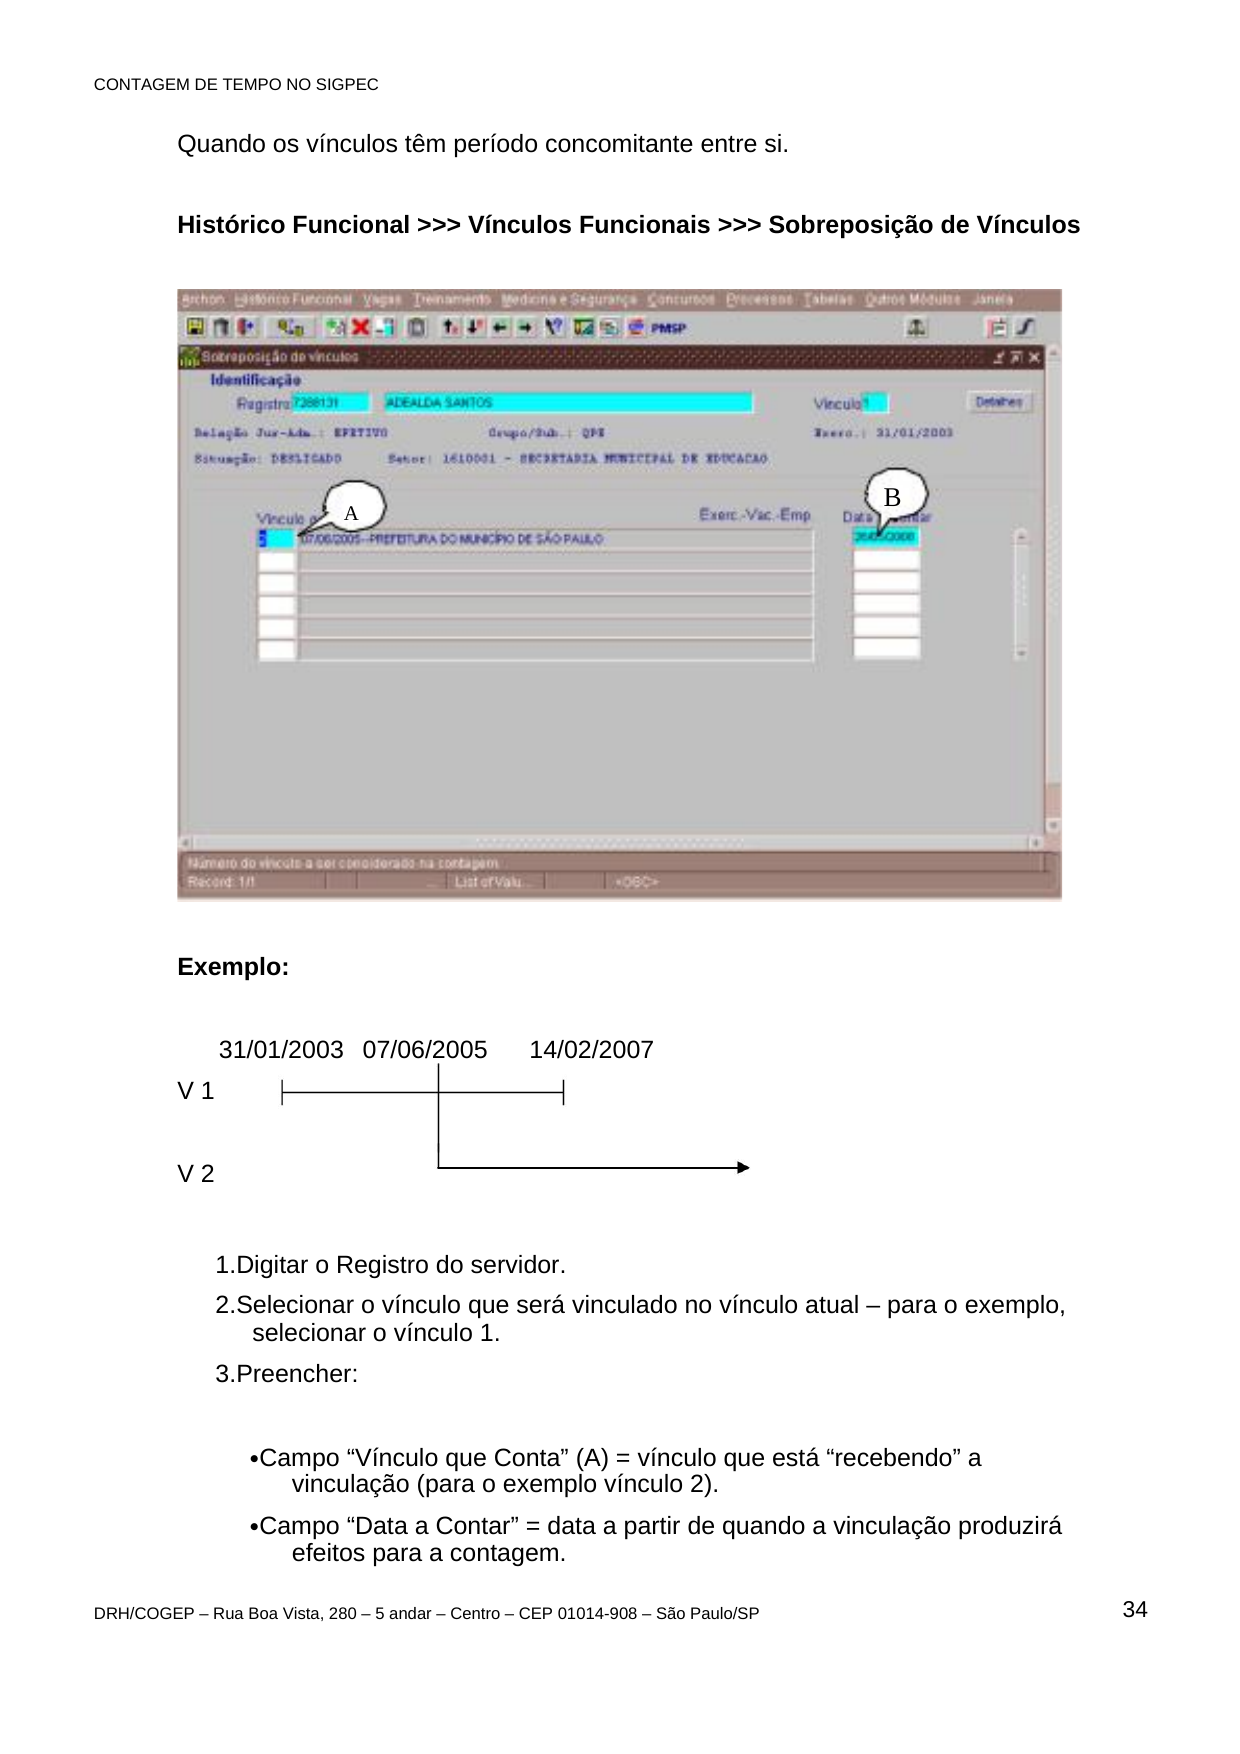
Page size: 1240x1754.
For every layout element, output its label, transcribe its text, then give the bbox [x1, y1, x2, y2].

text [753, 1076, 1148, 1104]
text Histórico Funcional >>> Vínculos Funcionais >>> Sobreposição de Vínculos [177, 210, 1148, 239]
list Campo “Data a Contar” = data a partir de quando a vinculação produzirá efeitos para a contagem. [251, 1513, 1096, 1567]
list Digitar o Registro do servidor. [215, 1250, 1148, 1278]
table_header DRH/COGEP – Rua Boa Vista, 280 – 5 andar – Centro – CEP 01014-908 – São Paulo/SP [94, 1596, 942, 1623]
list Campo “Vínculo que Conta” (A) = vínculo que está “recebendo” a vinculação (para o exemplo vínculo 2). [251, 1445, 1015, 1498]
list Selecionar o vínculo que será vinculado no vínculo atual – para o exemplo, selecionar o vínculo 1. [215, 1292, 1083, 1347]
text Exemplo: [177, 952, 1148, 980]
text A B [1063, 481, 1148, 529]
text 31/01/2003 07/06/2005 14/02/2007 [219, 1035, 1148, 1063]
text V 2 [177, 1159, 1148, 1187]
text Quando os vínculos têm período concomitante entre si. [177, 129, 1148, 158]
text V 1 [177, 1076, 278, 1104]
text CONTAGEM DE TEMPO NO SIGPEC [94, 75, 1148, 94]
table_header 34 [942, 1596, 1148, 1623]
list Preencher: [215, 1359, 1148, 1388]
